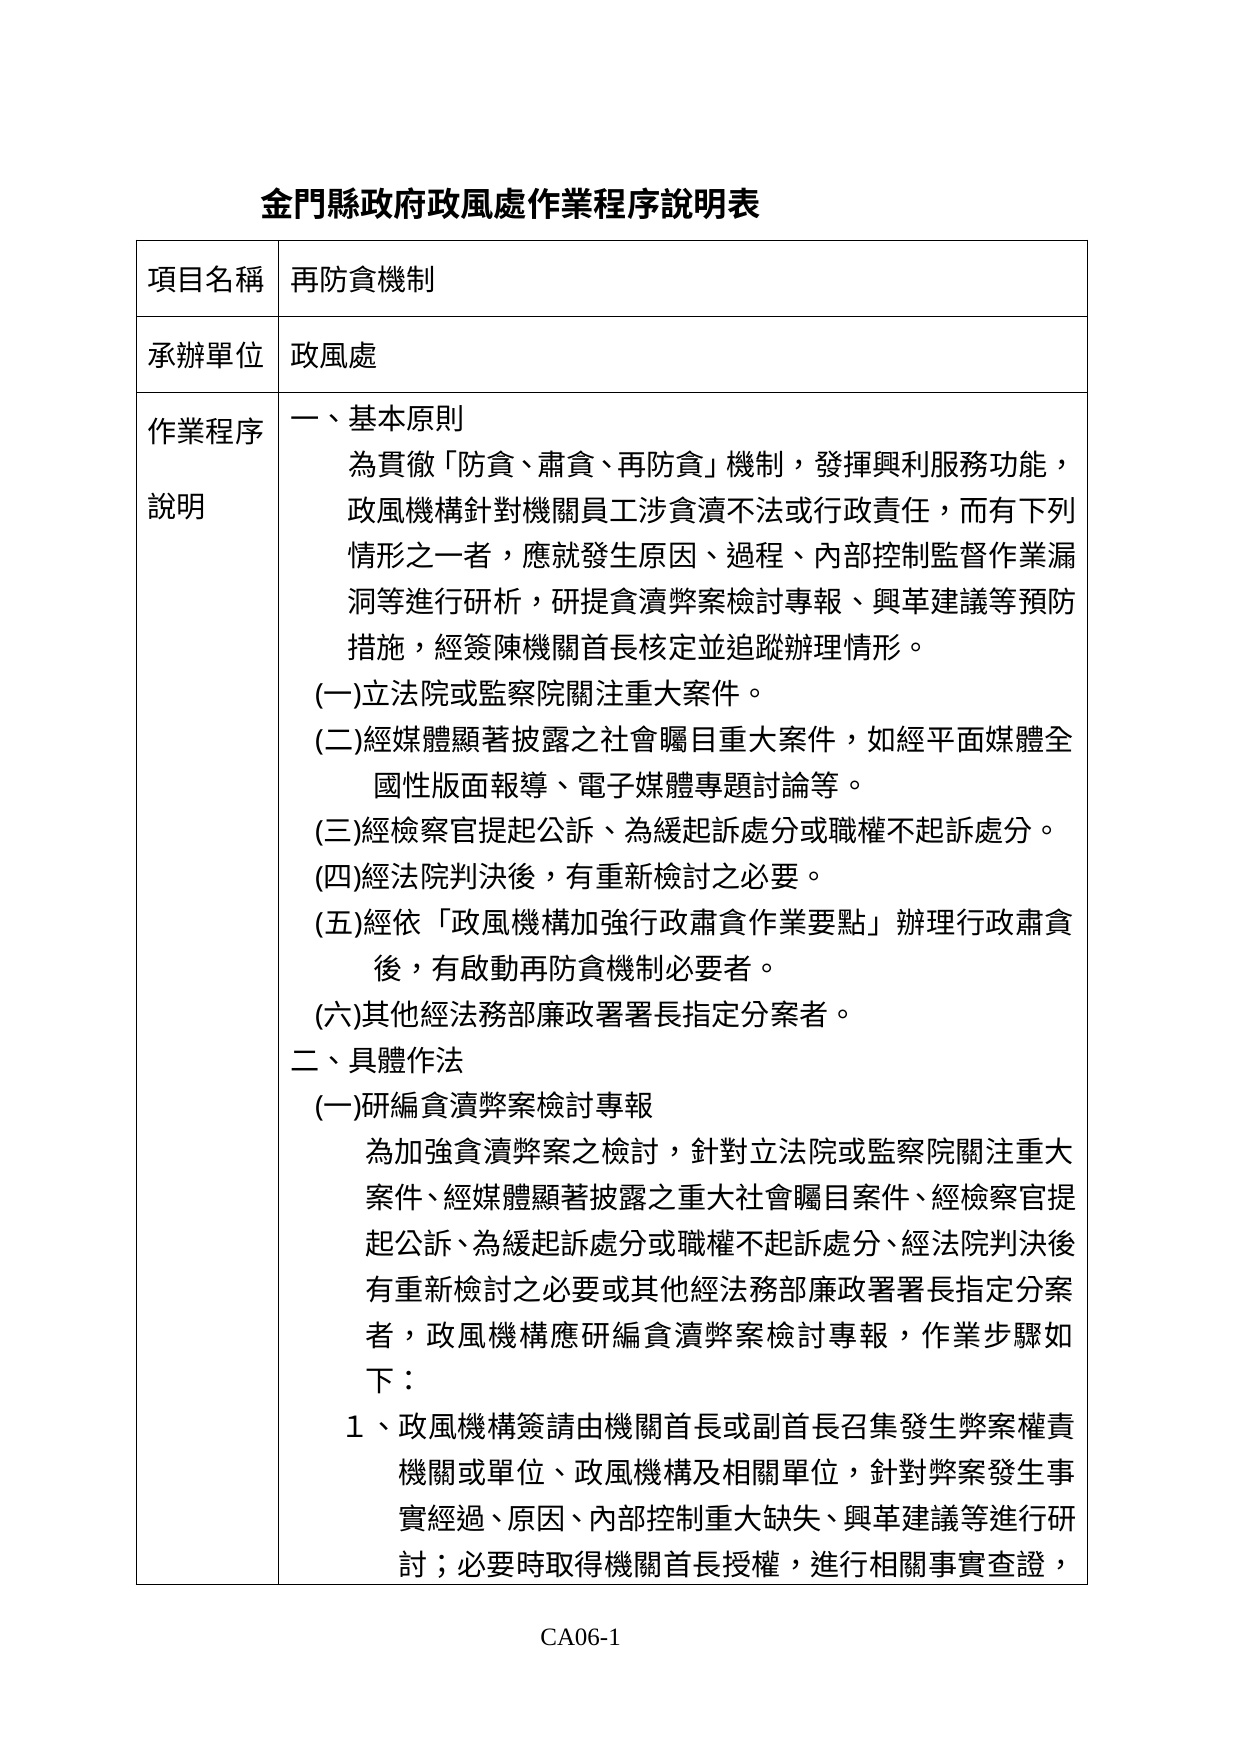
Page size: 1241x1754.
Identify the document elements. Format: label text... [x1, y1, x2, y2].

table_header 再防貪機制 [279, 241, 1087, 316]
table_header 項目名稱 [137, 241, 278, 316]
text 金門縣政府政風處作業程序說明表 [148, 164, 1092, 239]
table_cell 承辦單位 [137, 317, 278, 392]
table_cell 作業程序說明 [137, 393, 278, 1584]
table_cell 政風處 [279, 317, 1087, 392]
table_cell 一、基本原則 為貫徹「防貪、肅貪、再防貪」機制，發揮興利服務功能，政風機構針對機關員工涉貪瀆不法或行政責任，而有下列情形之一者，應就發生原因、過程、內部控制監督作業漏洞等進行研析，研提貪瀆弊案檢討專報、興革建議等預防措施，經簽陳機關首長核定並追蹤辦理情形。 (一)立法院或監察院關注重大案件。 (二)經媒體顯著披露之社會矚目重大案件，如經平面媒體全國性版面報導、電子媒體專題討論等。 (三)經檢察官提起公訴、為緩起訴處分或職權不起訴處分。 (四)經法院判決後，有重新檢討之必要。 (五)經依「政風機構加強行政肅貪作業要點」辦理行政肅貪後，有啟動再防貪機制必要者。 (六)其他經法務部廉政署署長指定分案者。 二、具體作法 (一)研編貪瀆弊案檢討專報 為加強貪瀆弊案之檢討，針對立法院或監察院關注重大案件、經媒體顯著披露之重大社會矚目案件、經檢察官提起公訴、為緩起訴處分或職權不起訴處分、經法院判決後有重新檢討之必要或其他經法務部廉政署署長指定分案者，政風機構應研編貪瀆弊案檢討專報，作業步驟如下： １、政風機構簽請由機關首長或副首長召集發生弊案權責機關或單位、政風機構及相關單位，針對弊案發生事實經過、原因、內部控制重大缺失、興革建議等進行研討；必要時取得機關首長授權，進行相關事實查證， [279, 393, 1087, 1584]
